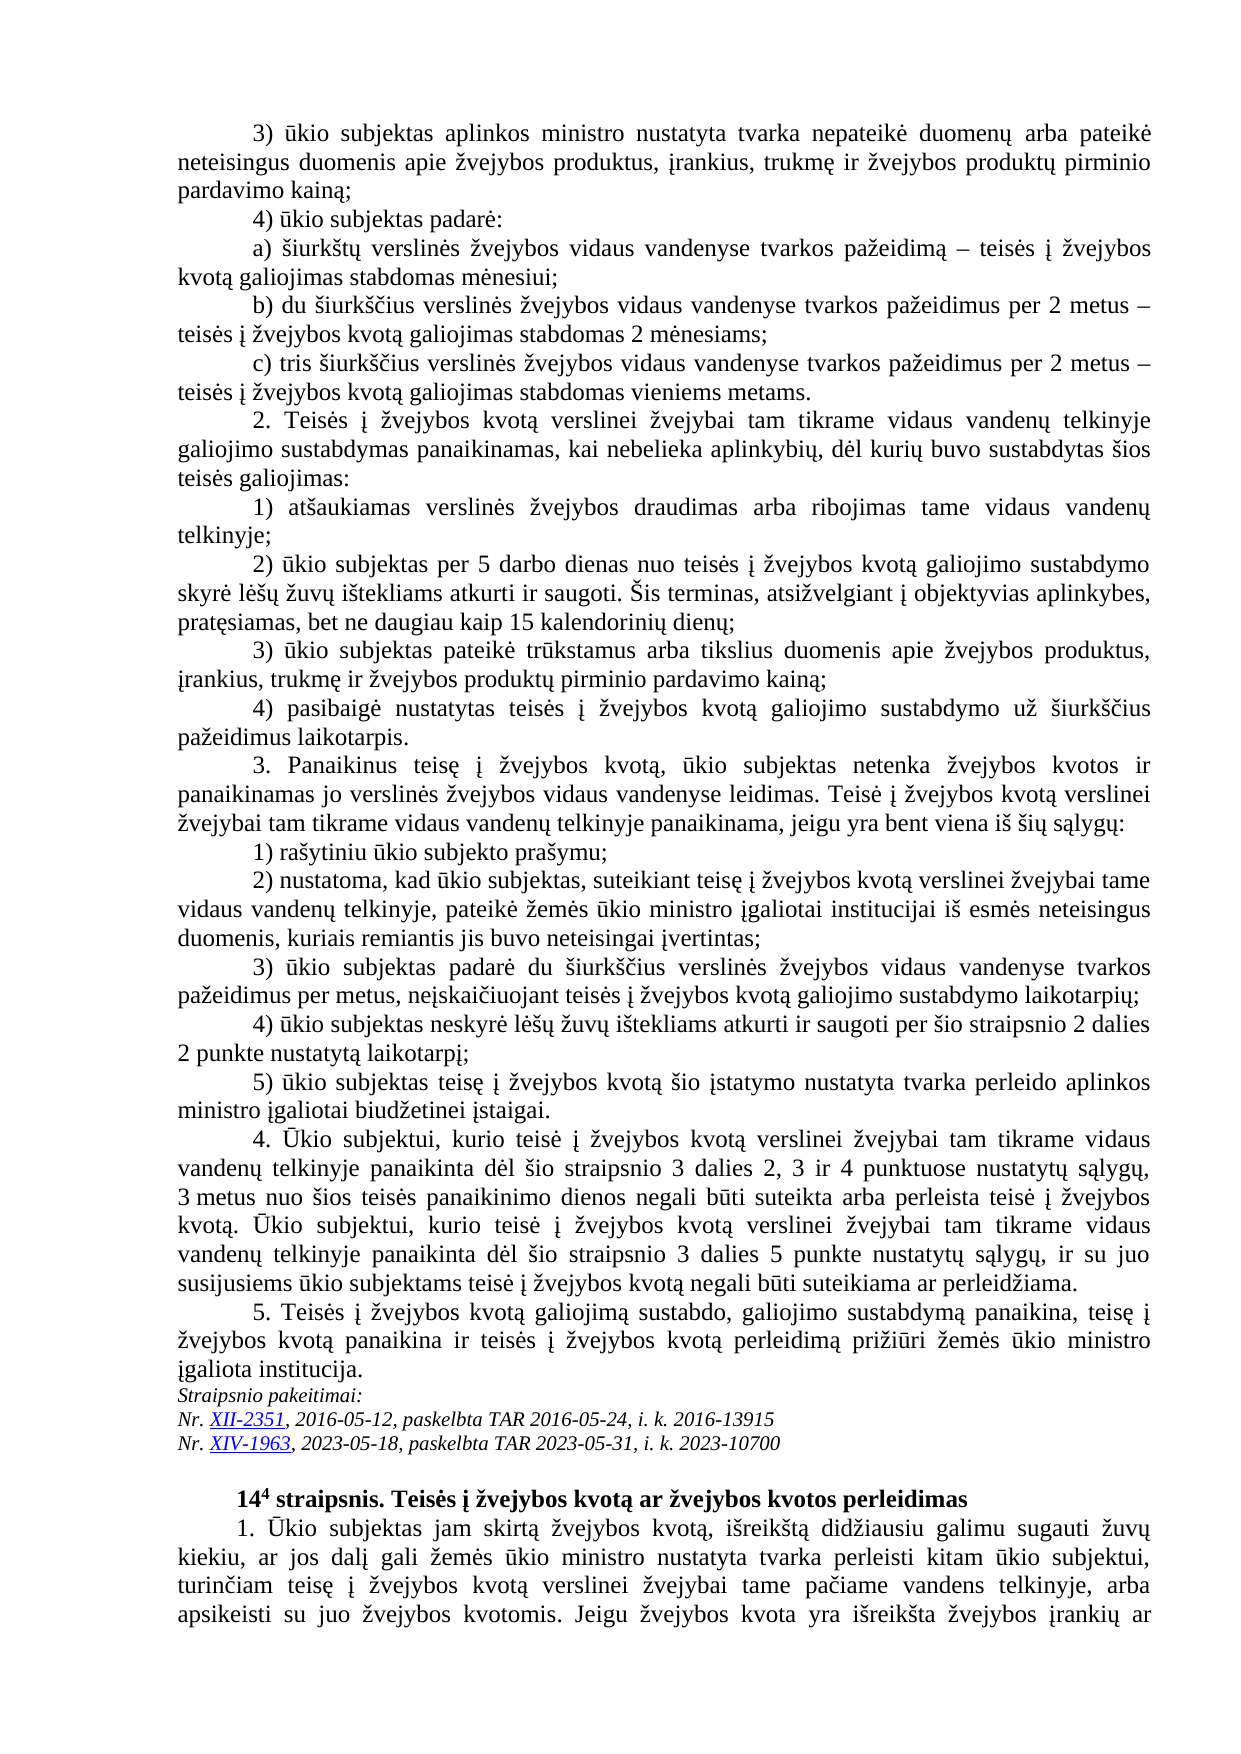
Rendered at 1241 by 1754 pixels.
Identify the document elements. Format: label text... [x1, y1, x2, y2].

text 4) pasibaigė nustatytas teisės į žvejybos kvotą galiojimo sustabdymo už šiurkščius pažeidimus laikotarpis. [177, 693, 1152, 751]
text b) du šiurkščius verslinės žvejybos vidaus vandenyse tvarkos pažeidimus per 2 metus – teisės į žvejybos kvotą galiojimas stabdomas 2 mėnesiams; [177, 291, 1152, 348]
text 2) ūkio subjektas per 5 darbo dienas nuo teisės į žvejybos kvotą galiojimo sustabdymo skyrė lėšų žuvų ištekliams atkurti ir saugoti. Šis terminas, atsižvelgiant į objektyvias aplinkybes, pratęsiamas, bet ne daugiau kaip 15 kalendorinių dienų; [177, 549, 1152, 636]
text Nr. XII-2351, 2016-05-12, paskelbta TAR 2016-05-24, i. k. 2016-13915 [177, 1407, 1152, 1431]
text 4) ūkio subjektas neskyrė lėšų žuvų ištekliams atkurti ir saugoti per šio straipsnio 2 dalies 2 punkte nustatytą laikotarpį; [177, 1009, 1152, 1067]
text 2. Teisės į žvejybos kvotą verslinei žvejybai tam tikrame vidaus vandenų telkinyje galiojimo sustabdymas panaikinamas, kai nebelieka aplinkybių, dėl kurių buvo sustabdytas šios teisės galiojimas: [177, 406, 1152, 492]
text 4. Ūkio subjektui, kurio teisė į žvejybos kvotą verslinei žvejybai tam tikrame vidaus vandenų telkinyje panaikinta dėl šio straipsnio 3 dalies 2, 3 ir 4 punktuose nustatytų sąlygų, 3 metus nuo šios teisės panaikinimo dienos negali būti suteikta arba perleista teisė į žvejybos kvotą. Ūkio subjektui, kurio teisė į žvejybos kvotą verslinei žvejybai tam tikrame vidaus vandenų telkinyje panaikinta dėl šio straipsnio 3 dalies 5 punkte nustatytų sąlygų, ir su juo susijusiems ūkio subjektams teisė į žvejybos kvotą negali būti suteikiama ar perleidžiama. [177, 1124, 1152, 1297]
text c) tris šiurkščius verslinės žvejybos vidaus vandenyse tvarkos pažeidimus per 2 metus – teisės į žvejybos kvotą galiojimas stabdomas vieniems metams. [177, 348, 1152, 406]
text 1. Ūkio subjektas jam skirtą žvejybos kvotą, išreikštą didžiausiu galimu sugauti žuvų kiekiu, ar jos dalį gali žemės ūkio ministro nustatyta tvarka perleisti kitam ūkio subjektui, turinčiam teisę į žvejybos kvotą verslinei žvejybai tame pačiame vandens telkinyje, arba apsikeisti su juo žvejybos kvotomis. Jeigu žvejybos kvota yra išreikšta žvejybos įrankių ar [177, 1513, 1152, 1628]
text Nr. XIV-1963, 2023-05-18, paskelbta TAR 2023-05-31, i. k. 2023-10700 [177, 1431, 1152, 1455]
text 5) ūkio subjektas teisę į žvejybos kvotą šio įstatymo nustatyta tvarka perleido aplinkos ministro įgaliotai biudžetinei įstaigai. [177, 1067, 1152, 1124]
text 4) ūkio subjektas padarė: [177, 204, 1152, 233]
text 144 straipsnis. Teisės į žvejybos kvotą ar žvejybos kvotos perleidimas [177, 1484, 1152, 1513]
text 5. Teisės į žvejybos kvotą galiojimą sustabdo, galiojimo sustabdymą panaikina, teisę į žvejybos kvotą panaikina ir teisės į žvejybos kvotą perleidimą prižiūri žemės ūkio ministro įgaliota institucija. [177, 1297, 1152, 1383]
text Straipsnio pakeitimai: [177, 1383, 1152, 1407]
text 1) rašytiniu ūkio subjekto prašymu; [177, 837, 1152, 866]
text 1) atšaukiamas verslinės žvejybos draudimas arba ribojimas tame vidaus vandenų telkinyje; [177, 492, 1152, 549]
text 3) ūkio subjektas aplinkos ministro nustatyta tvarka nepateikė duomenų arba pateikė neteisingus duomenis apie žvejybos produktus, įrankius, trukmę ir žvejybos produktų pirminio pardavimo kainą; [177, 118, 1152, 204]
text 2) nustatoma, kad ūkio subjektas, suteikiant teisę į žvejybos kvotą verslinei žvejybai tame vidaus vandenų telkinyje, pateikė žemės ūkio ministro įgaliotai institucijai iš esmės neteisingus duomenis, kuriais remiantis jis buvo neteisingai įvertintas; [177, 866, 1152, 952]
text 3. Panaikinus teisę į žvejybos kvotą, ūkio subjektas netenka žvejybos kvotos ir panaikinamas jo verslinės žvejybos vidaus vandenyse leidimas. Teisė į žvejybos kvotą verslinei žvejybai tam tikrame vidaus vandenų telkinyje panaikinama, jeigu yra bent viena iš šių sąlygų: [177, 751, 1152, 837]
text 3) ūkio subjektas pateikė trūkstamus arba tikslius duomenis apie žvejybos produktus, įrankius, trukmę ir žvejybos produktų pirminio pardavimo kainą; [177, 636, 1152, 693]
text a) šiurkštų verslinės žvejybos vidaus vandenyse tvarkos pažeidimą – teisės į žvejybos kvotą galiojimas stabdomas mėnesiui; [177, 233, 1152, 291]
text 3) ūkio subjektas padarė du šiurkščius verslinės žvejybos vidaus vandenyse tvarkos pažeidimus per metus, neįskaičiuojant teisės į žvejybos kvotą galiojimo sustabdymo laikotarpių; [177, 952, 1152, 1009]
